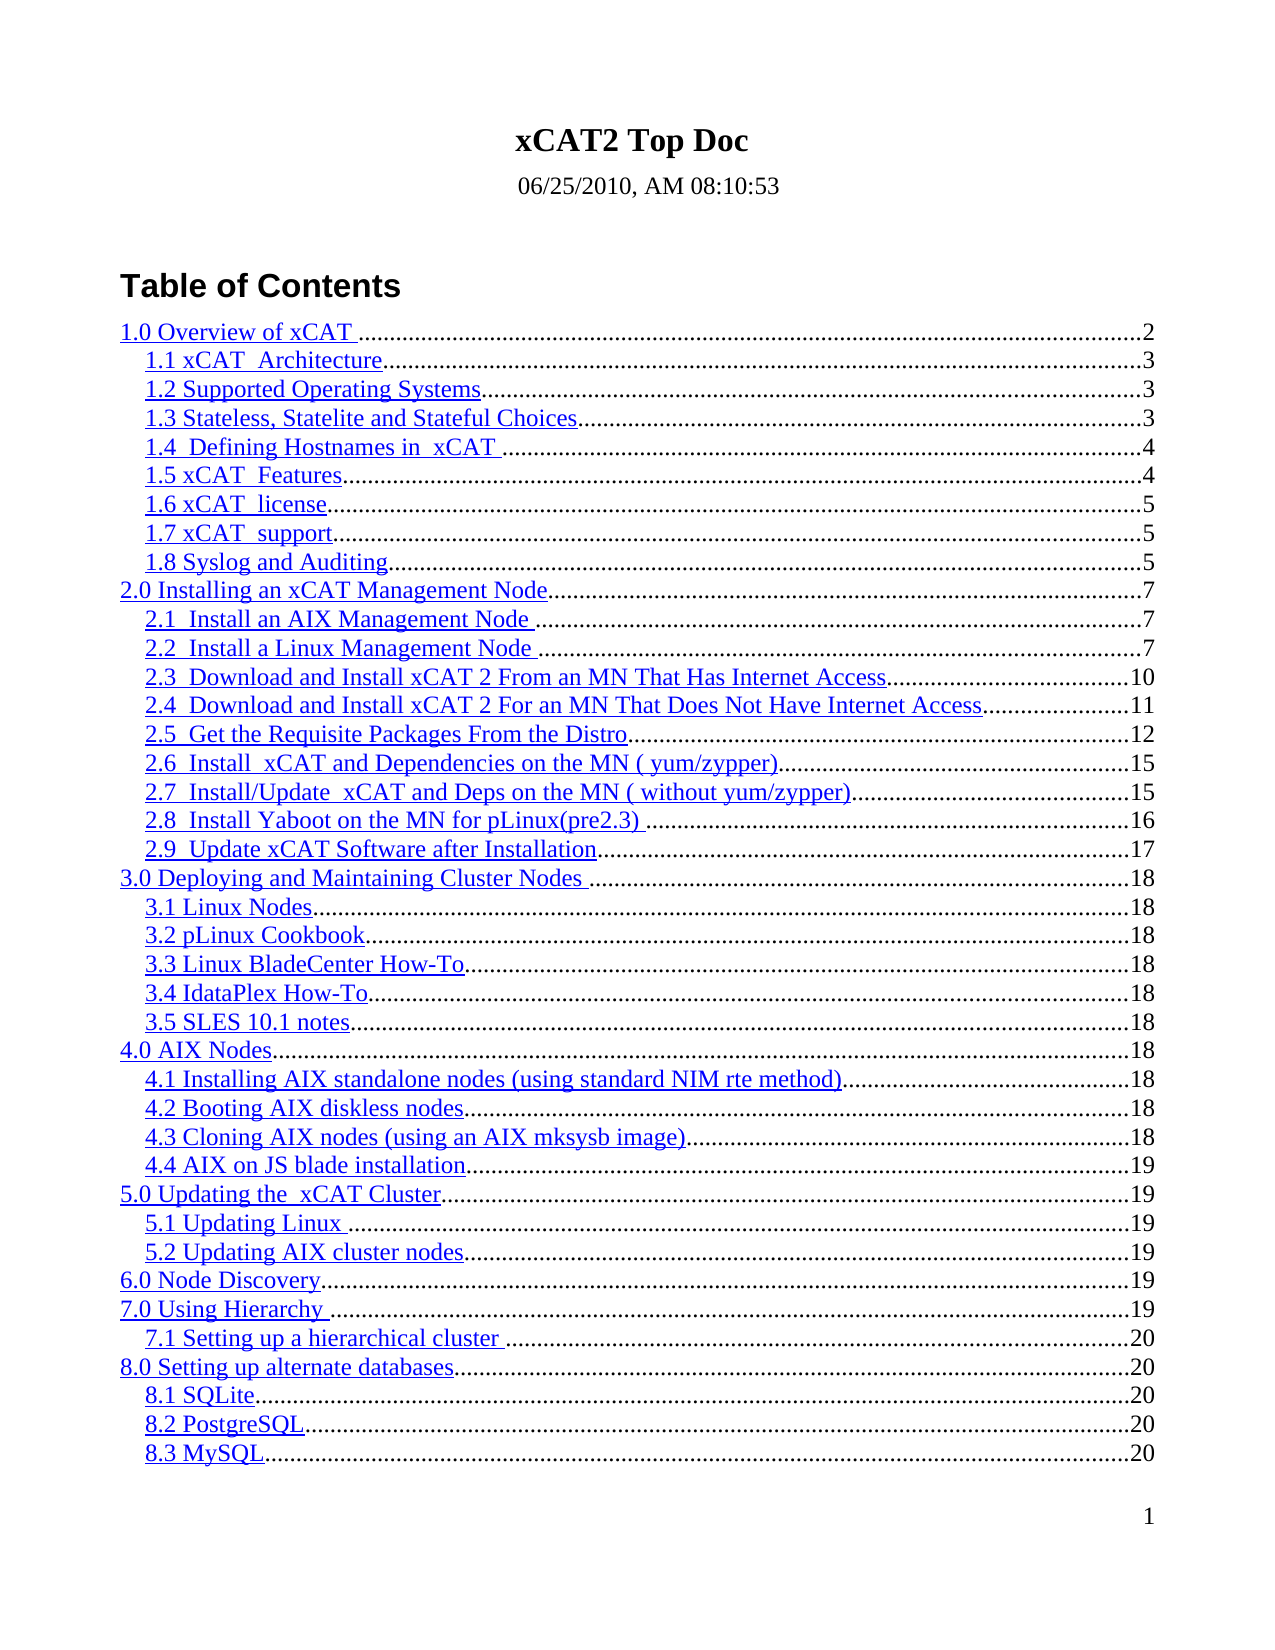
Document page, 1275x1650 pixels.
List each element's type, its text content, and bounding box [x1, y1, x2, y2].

text 4.1 Installing AIX standalone nodes (using standard NIM rte method) 18 [145, 1064, 1155, 1093]
text 8.3 MySQL 20 [145, 1438, 1155, 1467]
text 5.1 Updating Linux 19 [145, 1208, 1155, 1237]
subtitle Table of Contents [120, 266, 1155, 304]
text 5.0 Updating the xCAT Cluster 19 [120, 1179, 1155, 1208]
text 2.5 Get the Requisite Packages From the Distro 12 [145, 719, 1155, 748]
text 2.0 Installing an xCAT Management Node 7 [120, 576, 1155, 604]
text 06/25/2010, AM 08:10:54 [120, 171, 1155, 199]
text 3.2 pLinux Cookbook 18 [145, 921, 1155, 949]
text 1.7 xCAT support 5 [145, 518, 1155, 547]
text 2.4 Download and Install xCAT 2 For an MN That Does Not Have Internet Access 11 [145, 691, 1155, 719]
text 4.2 Booting AIX diskless nodes 18 [145, 1093, 1155, 1122]
text 2.1 Install an AIX Management Node 7 [145, 604, 1155, 633]
text 1.6 xCAT license 5 [145, 489, 1155, 518]
text 1.5 xCAT Features 4 [145, 461, 1155, 489]
text 2.3 Download and Install xCAT 2 From an MN That Has Internet Access 10 [145, 662, 1155, 691]
text 3.5 SLES 10.1 notes 18 [145, 1007, 1155, 1036]
text 4.4 AIX on JS blade installation 19 [145, 1151, 1155, 1179]
text 3.1 Linux Nodes 18 [145, 892, 1155, 921]
text 2.2 Install a Linux Management Node 7 [145, 633, 1155, 662]
text 3.3 Linux BladeCenter How-To 18 [145, 949, 1155, 978]
text 1.1 xCAT Architecture 3 [145, 346, 1155, 374]
text 2.8 Install Yaboot on the MN for pLinux(pre2.3) 16 [145, 806, 1155, 834]
text 6.0 Node Discovery 19 [120, 1266, 1155, 1294]
text 4.3 Cloning AIX nodes (using an AIX mksysb image) 18 [145, 1122, 1155, 1151]
text 1.4 Defining Hostnames in xCAT 4 [145, 432, 1155, 461]
text 1.2 Supported Operating Systems 3 [145, 374, 1155, 403]
text 8.1 SQLite 20 [145, 1381, 1155, 1409]
text 7.1 Setting up a hierarchical cluster 20 [145, 1323, 1155, 1352]
text 8.2 PostgreSQL 20 [145, 1409, 1155, 1438]
text 3.0 Deploying and Maintaining Cluster Nodes 18 [120, 863, 1155, 892]
text xCAT2 Top Doc [120, 120, 1155, 158]
text 1.0 Overview of xCAT 2 [120, 317, 1155, 346]
text 5.2 Updating AIX cluster nodes 19 [145, 1237, 1155, 1266]
text 7.0 Using Hierarchy 19 [120, 1294, 1155, 1323]
text 1.3 Stateless, Statelite and Stateful Choices 3 [145, 403, 1155, 432]
text 8.0 Setting up alternate databases 20 [120, 1352, 1155, 1381]
text 4.0 AIX Nodes 18 [120, 1036, 1155, 1064]
text 2.6 Install xCAT and Dependencies on the MN ( yum/zypper) 15 [145, 748, 1155, 777]
text 2.7 Install/Update xCAT and Deps on the MN ( without yum/zypper) 15 [145, 777, 1155, 806]
text 1.8 Syslog and Auditing 5 [145, 547, 1155, 576]
text 3.4 IdataPlex How-To 18 [145, 978, 1155, 1007]
text 2.9 Update xCAT Software after Installation 17 [145, 834, 1155, 863]
